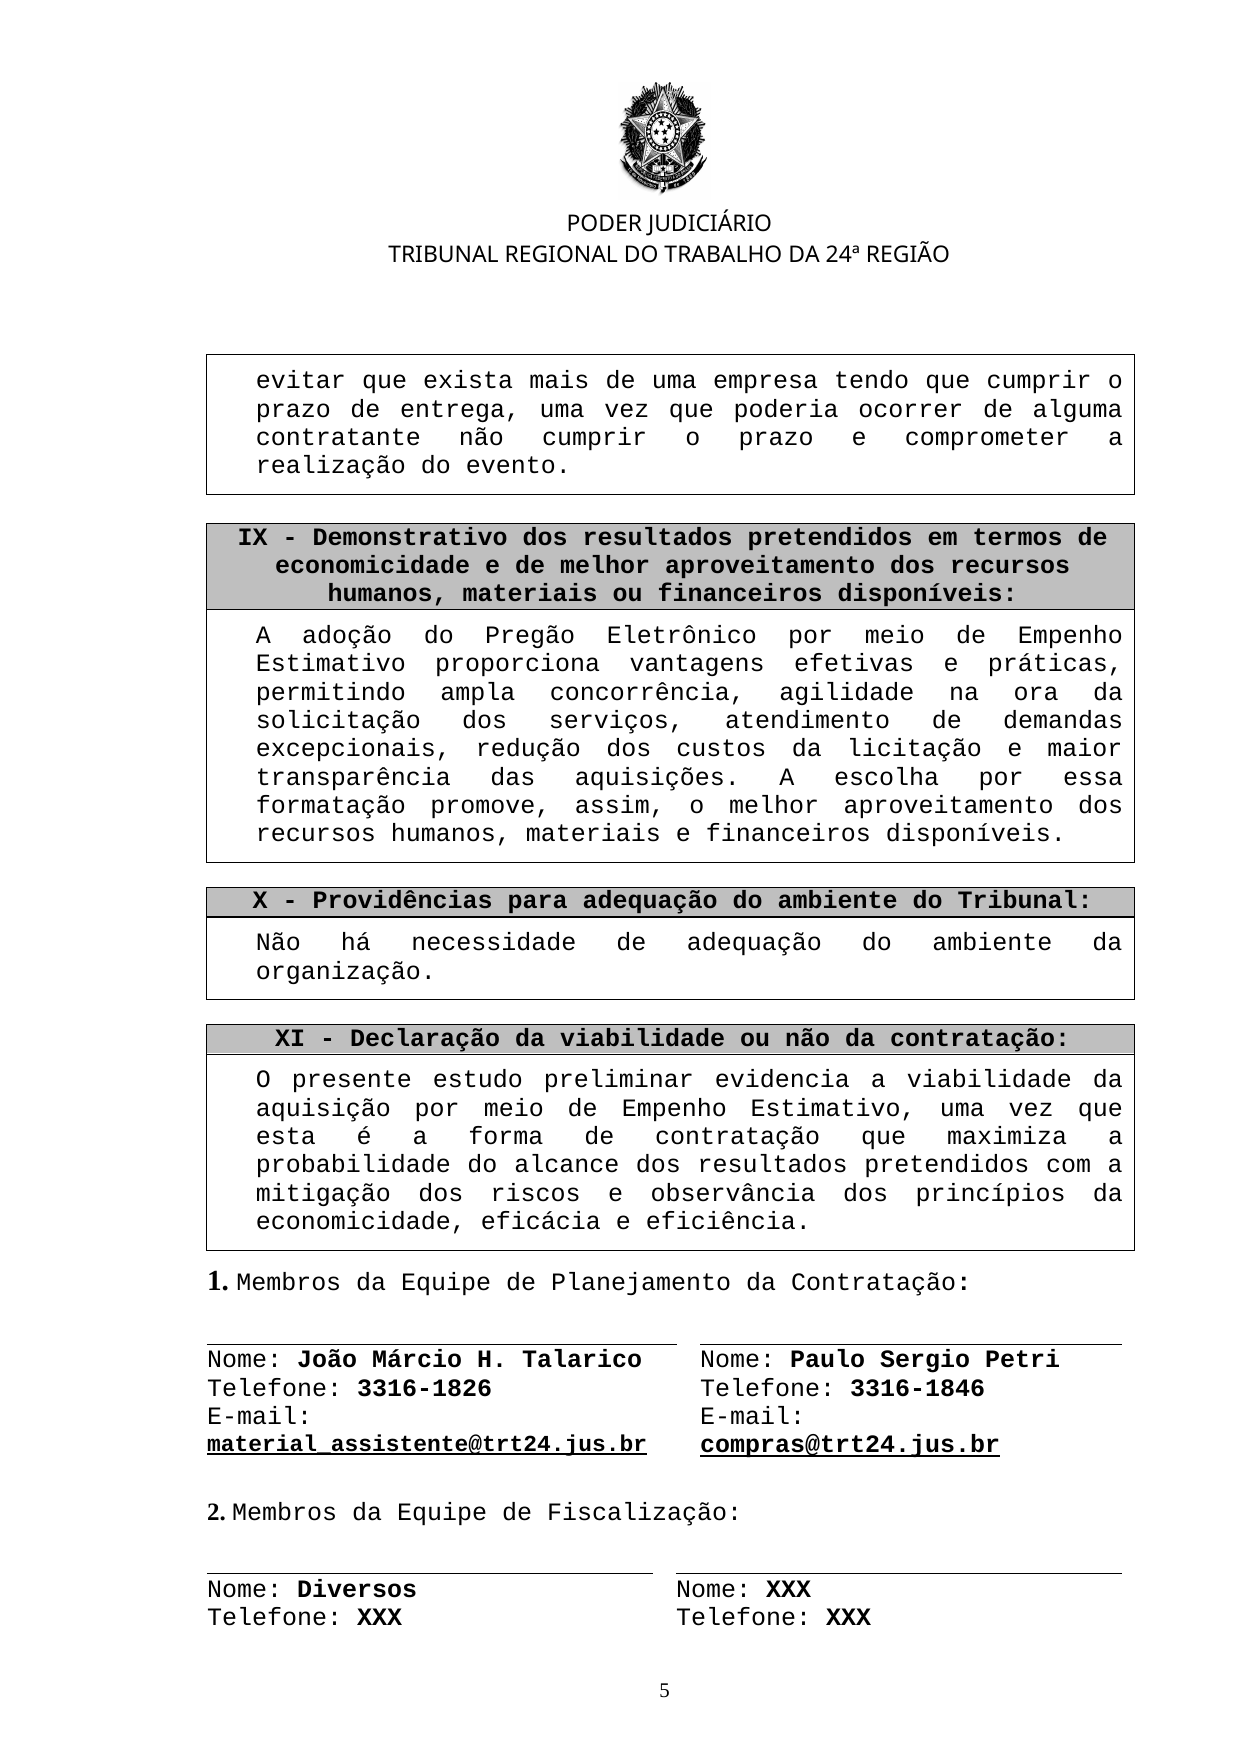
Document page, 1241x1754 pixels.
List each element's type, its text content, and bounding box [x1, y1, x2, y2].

table_header Providências para adequação do ambiente do Tribunal: [207, 888, 1134, 916]
table_header Nome: João Márcio H. Talarico Telefone: 3316-1826 E-mail: material_assistente@trt24.jus.br [196, 1344, 689, 1460]
table_header Nome: XXX Telefone: XXX [665, 1573, 1133, 1633]
table_cell evitar que exista mais de uma empresa tendo que cumprir o prazo de entrega, uma vez que poderia ocorrer de alguma contratante não cumprir o prazo e comprometer a realização do evento. [207, 355, 1134, 494]
subtitle Membros da Equipe de Planejamento da Contratação: [207, 1263, 1122, 1298]
table_header Declaração da viabilidade ou não da contratação: [207, 1025, 1134, 1053]
subtitle Membros da Equipe de Fiscalização: [207, 1497, 1122, 1528]
table_cell O presente estudo preliminar evidencia a viabilidade da aquisição por meio de Empenho Estimativo, uma vez que esta é a forma de contratação que maximiza a probabilidade do alcance dos resultados pretendidos com a mitigação dos riscos e observância dos princípios da economicidade, eficácia e eficiência. [207, 1055, 1134, 1249]
table_header Nome: Paulo Sergio Petri Telefone: 3316-1846 E-mail: compras@trt24.jus.br [689, 1344, 1133, 1460]
table_cell A adoção do Pregão Eletrônico por meio de Empenho Estimativo proporciona vantagens efetivas e práticas, permitindo ampla concorrência, agilidade na ora da solicitação dos serviços, atendimento de demandas excepcionais, redução dos custos da licitação e maior transparência das aquisições. A escolha por essa formatação promove, assim, o melhor aproveitamento dos recursos humanos, materiais e financeiros disponíveis. [207, 610, 1134, 862]
table_header Demonstrativo dos resultados pretendidos em termos de economicidade e de melhor aproveitamento dos recursos humanos, materiais ou financeiros disponíveis: [207, 524, 1134, 609]
table_header Nome: Diversos Telefone: XXX [196, 1573, 664, 1633]
table_cell Não há necessidade de adequação do ambiente da organização. [207, 918, 1134, 999]
picture [618, 82, 711, 200]
